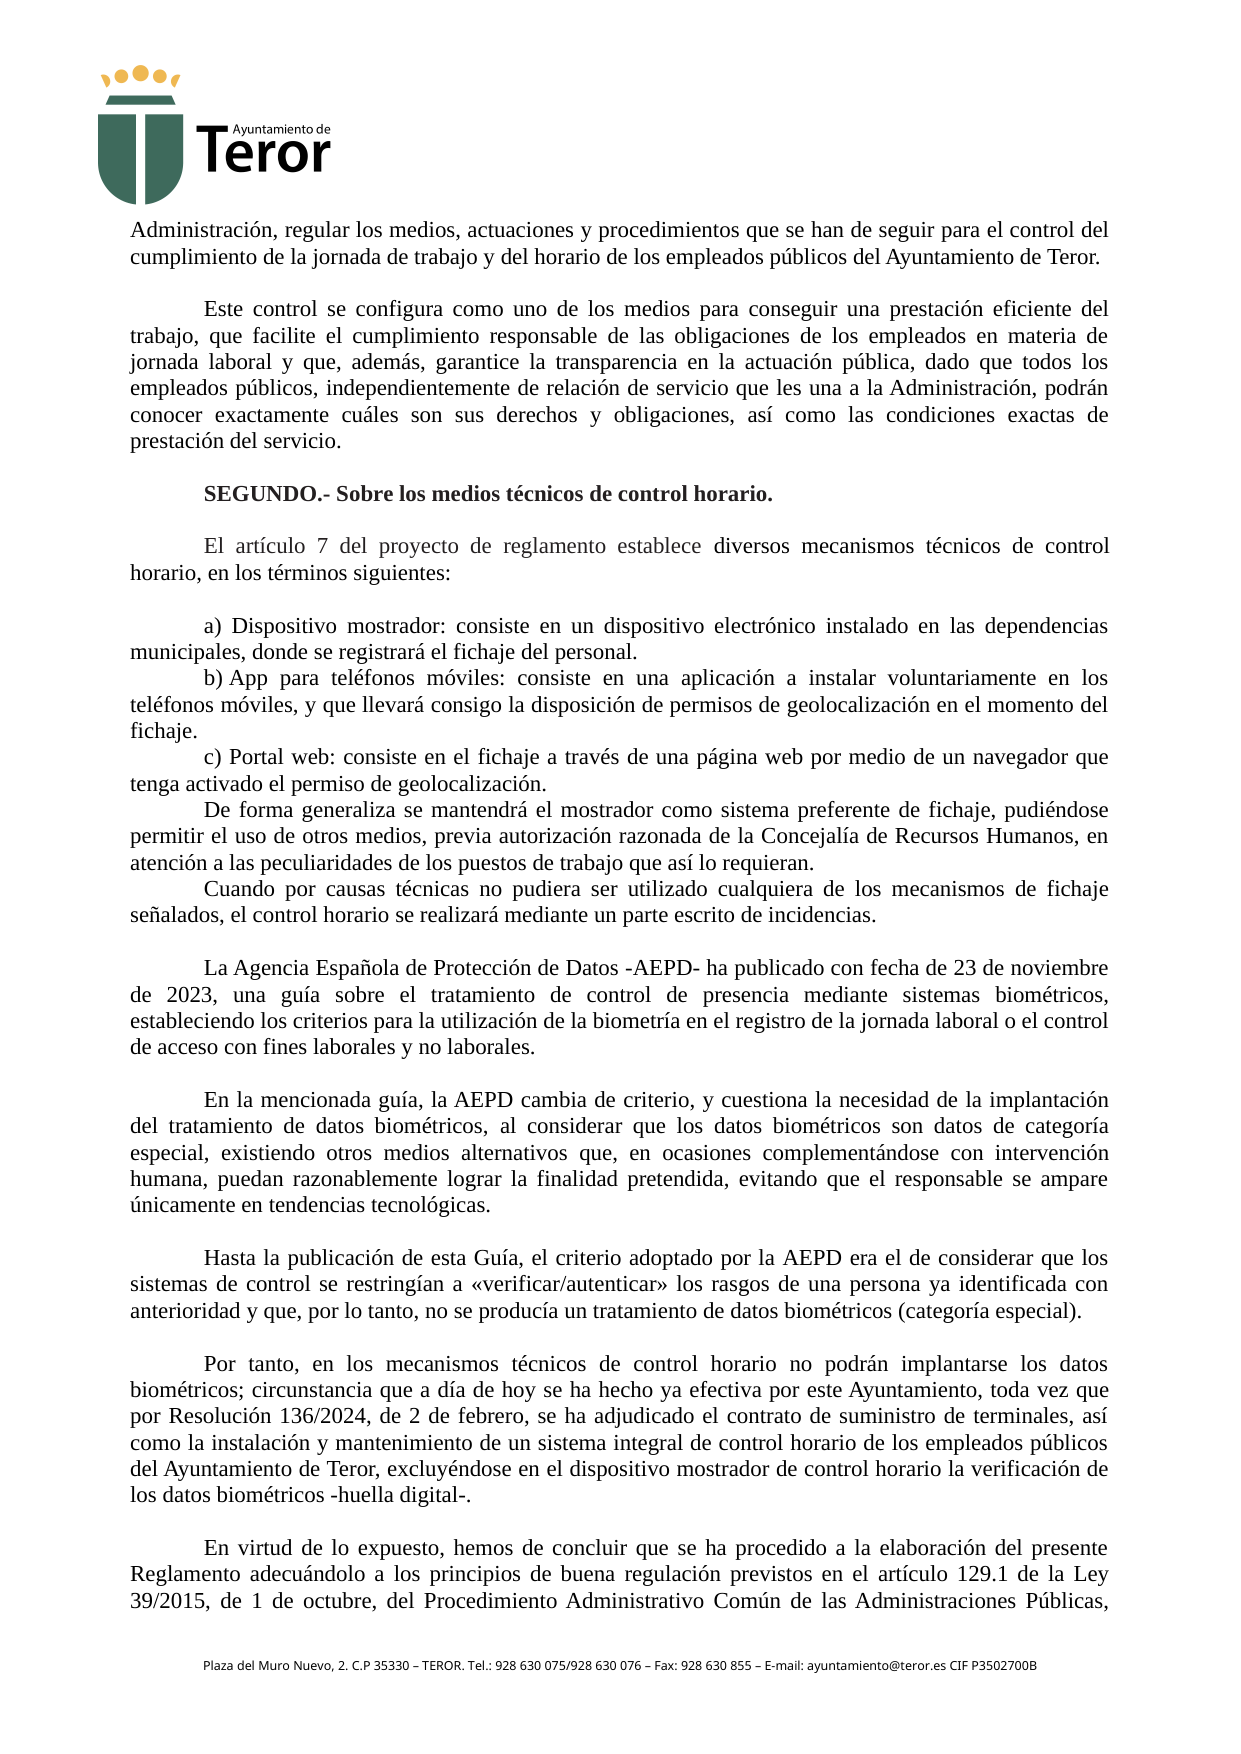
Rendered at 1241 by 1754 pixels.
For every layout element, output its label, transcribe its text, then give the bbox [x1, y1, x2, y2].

text Este control se configura como uno de los medios para conseguir una prestación eficiente del trabajo, que facilite el cumplimiento responsable de las obligaciones de los empleados en materia de jornada laboral y que, además, garantice la transparencia en la actuación pública, dado que todos los empleados públicos, independientemente de relación de servicio que les una a la Administración, podrán conocer exactamente cuáles son sus derechos y obligaciones, así como las condiciones exactas de prestación del servicio. [130, 295, 1110, 453]
text Hasta la publicación de esta Guía, el criterio adoptado por la AEPD era el de considerar que los sistemas de control se restringían a «verificar/autenticar» los rasgos de una persona ya identificada con anterioridad y que, por lo tanto, no se producía un tratamiento de datos biométricos (categoría especial). [130, 1244, 1110, 1323]
text De forma generaliza se mantendrá el mostrador como sistema preferente de fichaje, pudiéndose permitir el uso de otros medios, previa autorización razonada de la Concejalía de Recursos Humanos, en atención a las peculiaridades de los puestos de trabajo que así lo requieran. [130, 796, 1110, 875]
text La Agencia Española de Protección de Datos -AEPD- ha publicado con fecha de 23 de noviembre de 2023, una guía sobre el tratamiento de control de presencia mediante sistemas biométricos, estableciendo los criterios para la utilización de la biometría en el registro de la jornada laboral o el control de acceso con fines laborales y no laborales. [130, 954, 1110, 1060]
text c) Portal web: consiste en el fichaje a través de una página web por medio de un navegador que tenga activado el permiso de geolocalización. [130, 743, 1110, 796]
text Cuando por causas técnicas no pudiera ser utilizado cualquiera de los mecanismos de fichaje señalados, el control horario se realizará mediante un parte escrito de incidencias. [130, 875, 1110, 928]
text b) App para teléfonos móviles: consiste en una aplicación a instalar voluntariamente en los teléfonos móviles, y que llevará consigo la disposición de permisos de geolocalización en el momento del fichaje. [130, 664, 1110, 743]
text a) Dispositivo mostrador: consiste en un dispositivo electrónico instalado en las dependencias municipales, donde se registrará el fichaje del personal. [130, 612, 1110, 664]
text En la mencionada guía, la AEPD cambia de criterio, y cuestiona la necesidad de la implantación del tratamiento de datos biométricos, al considerar que los datos biométricos son datos de categoría especial, existiendo otros medios alternativos que, en ocasiones complementándose con intervención humana, puedan razonablemente lograr la finalidad pretendida, evitando que el responsable se ampare únicamente en tendencias tecnológicas. [130, 1086, 1110, 1218]
text Por tanto, en los mecanismos técnicos de control horario no podrán implantarse los datos biométricos; circunstancia que a día de hoy se ha hecho ya efectiva por este Ayuntamiento, toda vez que por Resolución 136/2024, de 2 de febrero, se ha adjudicado el contrato de suministro de terminales, así como la instalación y mantenimiento de un sistema integral de control horario de los empleados públicos del Ayuntamiento de Teror, excluyéndose en el dispositivo mostrador de control horario la verificación de los datos biométricos -huella digital-. [130, 1349, 1110, 1508]
text Administración, regular los medios, actuaciones y procedimientos que se han de seguir para el control del cumplimiento de la jornada de trabajo y del horario de los empleados públicos del Ayuntamiento de Teror. [130, 216, 1110, 269]
text En virtud de lo expuesto, hemos de concluir que se ha procedido a la elaboración del presente Reglamento adecuándolo a los principios de buena regulación previstos en el artículo 129.1 de la Ley 39/2015, de 1 de octubre, del Procedimiento Administrativo Común de las Administraciones Públicas, [130, 1534, 1110, 1613]
text SEGUNDO.- Sobre los medios técnicos de control horario. [130, 480, 1110, 506]
text El artículo 7 del proyecto de reglamento establece diversos mecanismos técnicos de control horario, en los términos siguientes: [130, 533, 1110, 585]
